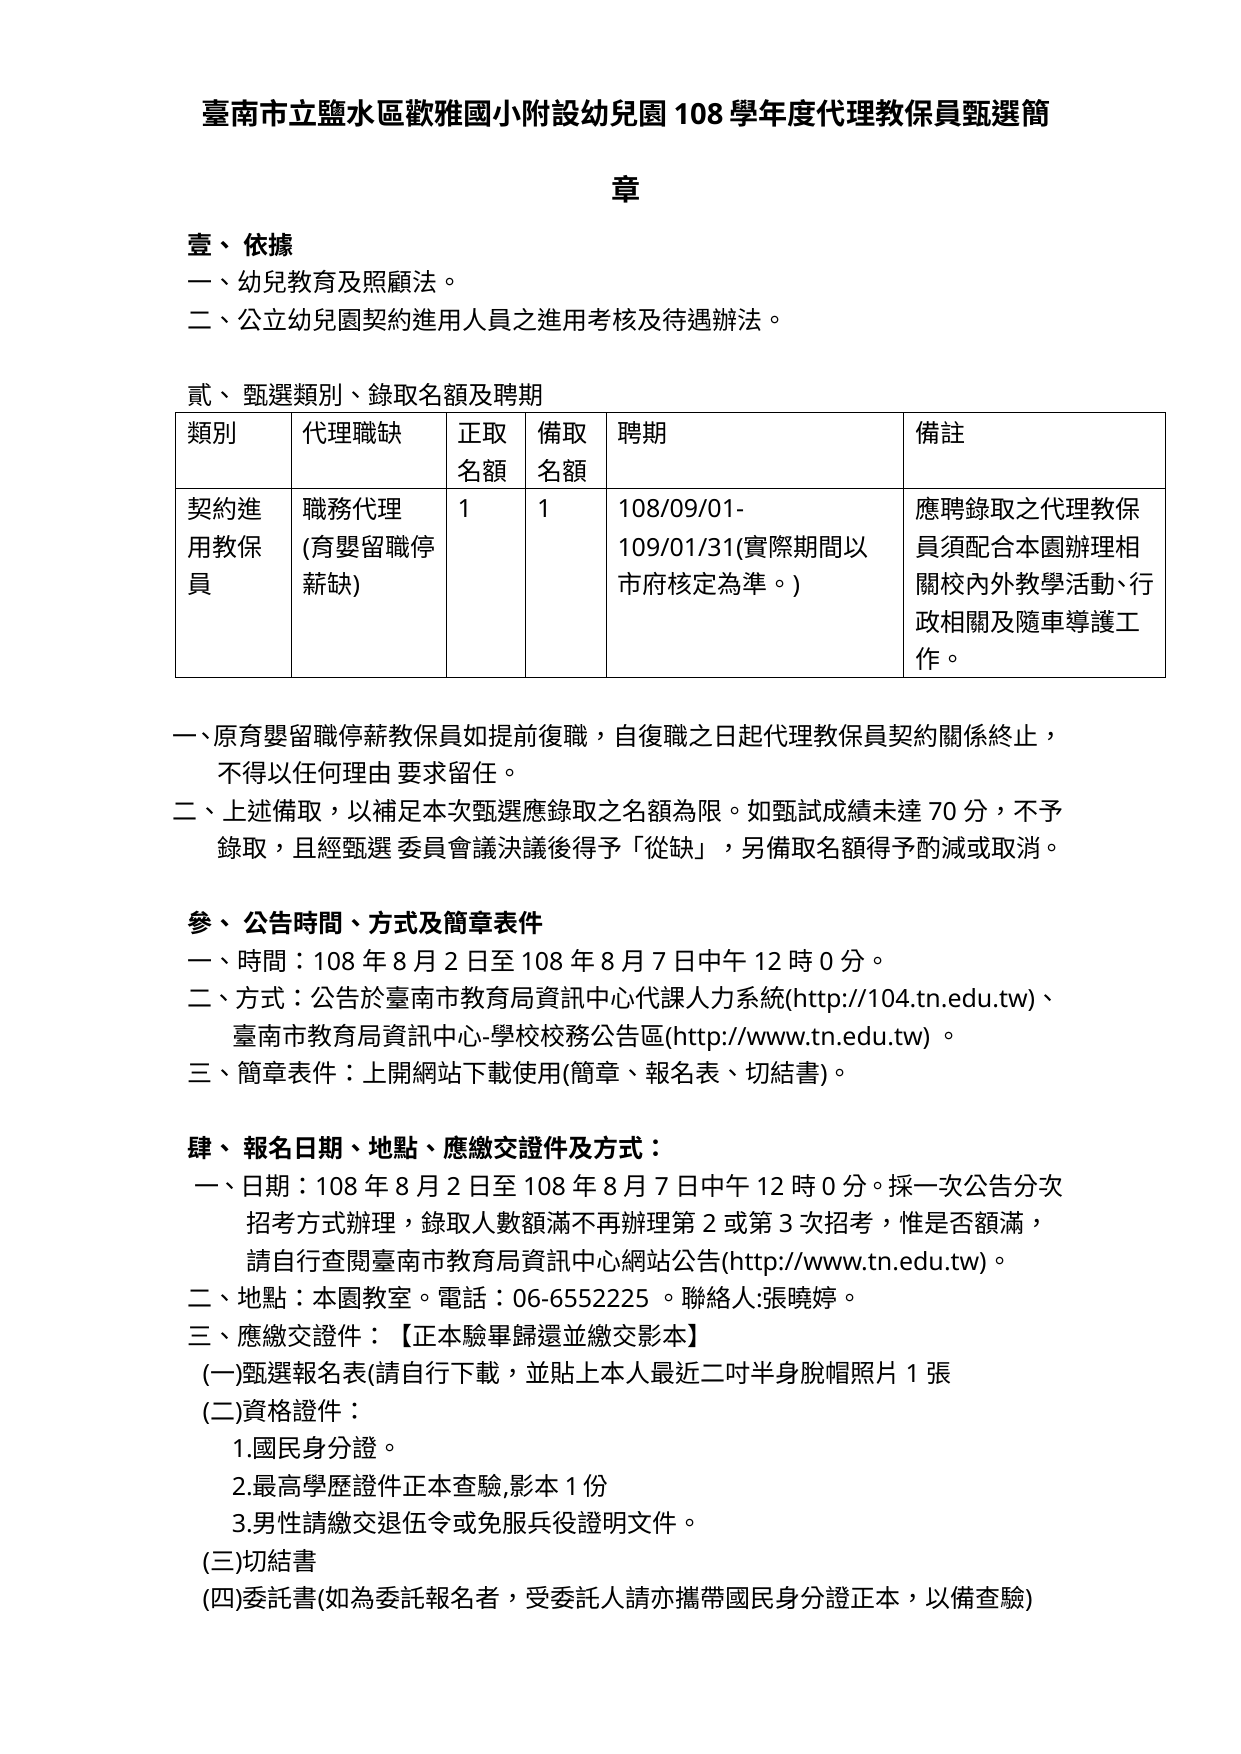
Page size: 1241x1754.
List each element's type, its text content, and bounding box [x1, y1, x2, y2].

text 1.國民身分證。 [173, 1428, 1063, 1465]
table_cell 1 [526, 489, 606, 677]
text 2.最高學歷證件正本查驗,影本1份 [173, 1465, 1063, 1503]
text (三)切結書 [173, 1540, 1063, 1578]
text 二、上述備取，以補足本次甄選應錄取之名額為限。如甄試成績未達 70 分，不予錄取，且經甄選 委員會議決議後得予「從缺」，另備取名額得予酌減或取消。 [173, 790, 1063, 865]
text 三、應繳交證件：【正本驗畢歸還並繳交影本】 [187, 1315, 1063, 1353]
text 肆、 報名日期、地點、應繳交證件及方式： [187, 1128, 1063, 1165]
text 臺南市立鹽水區歡雅國小附設幼兒園108學年度代理教保員甄選簡章 [187, 75, 1063, 225]
text 3.男性請繳交退伍令或免服兵役證明文件。 [173, 1503, 1063, 1540]
text 一、原育嬰留職停薪教保員如提前復職，自復職之日起代理教保員契約關係終止，不得以任何理由 要求留任。 [173, 715, 1063, 790]
table_header 正取 名額 [447, 413, 525, 488]
text 貳、 甄選類別、錄取名額及聘期 [187, 375, 1063, 412]
text 二、方式：公告於臺南市教育局資訊中心代課人力系統(http://104.tn.edu.tw)、 臺南市教育局資訊中心-學校校務公告區(http://www.tn.edu.tw) 。 [187, 978, 1063, 1053]
text 一、日期：108 年 8 月 2 日至 108 年 8 月 7 日中午 12 時 0 分。採一次公告分次招考方式辦理，錄取人數額滿不再辦理第 2 或第 3 次招考，惟是否額滿， 請自行查閱臺南市教育局資訊中心網站公告(http://www.tn.edu.tw)。 [187, 1165, 1063, 1278]
text (二)資格證件： [173, 1390, 1063, 1428]
text 參、 公告時間、方式及簡章表件 [187, 903, 1063, 940]
table_header 備註 [904, 413, 1165, 488]
text (四)委託書(如為委託報名者，受委託人請亦攜帶國民身分證正本，以備查驗) [173, 1578, 1063, 1615]
table_header 聘期 [607, 413, 903, 488]
text 三、簡章表件：上開網站下載使用(簡章、報名表、切結書)。 [187, 1053, 1063, 1090]
text 二、地點：本園教室。電話：06-6552225 。聯絡人:張曉婷。 [187, 1278, 1063, 1315]
table_header 代理職缺 [292, 413, 446, 488]
text 一、時間：108 年 8 月 2 日至 108 年 8 月 7 日中午 12 時 0 分。 [187, 940, 1063, 978]
text 壹、 依據 [187, 225, 1063, 262]
table_header 類別 [176, 413, 291, 488]
table_cell 職務代理 (育嬰留職停薪缺) [292, 489, 446, 677]
text 二、公立幼兒園契約進用人員之進用考核及待遇辦法。 [187, 300, 1063, 337]
table_cell 108/09/01-109/01/31(實際期間以市府核定為準。) [607, 489, 903, 677]
text (一)甄選報名表(請自行下載，並貼上本人最近二吋半身脫帽照片 1 張 [173, 1353, 1063, 1390]
table_header 備取 名額 [526, 413, 606, 488]
table_cell 應聘錄取之代理教保員須配合本園辦理相關校內外教學活動、行政相關及隨車導護工作。 [904, 489, 1165, 677]
table_cell 1 [447, 489, 525, 677]
text 一、幼兒教育及照顧法。 [187, 262, 1063, 300]
table_cell 契約進 用教保 員 [176, 489, 291, 677]
